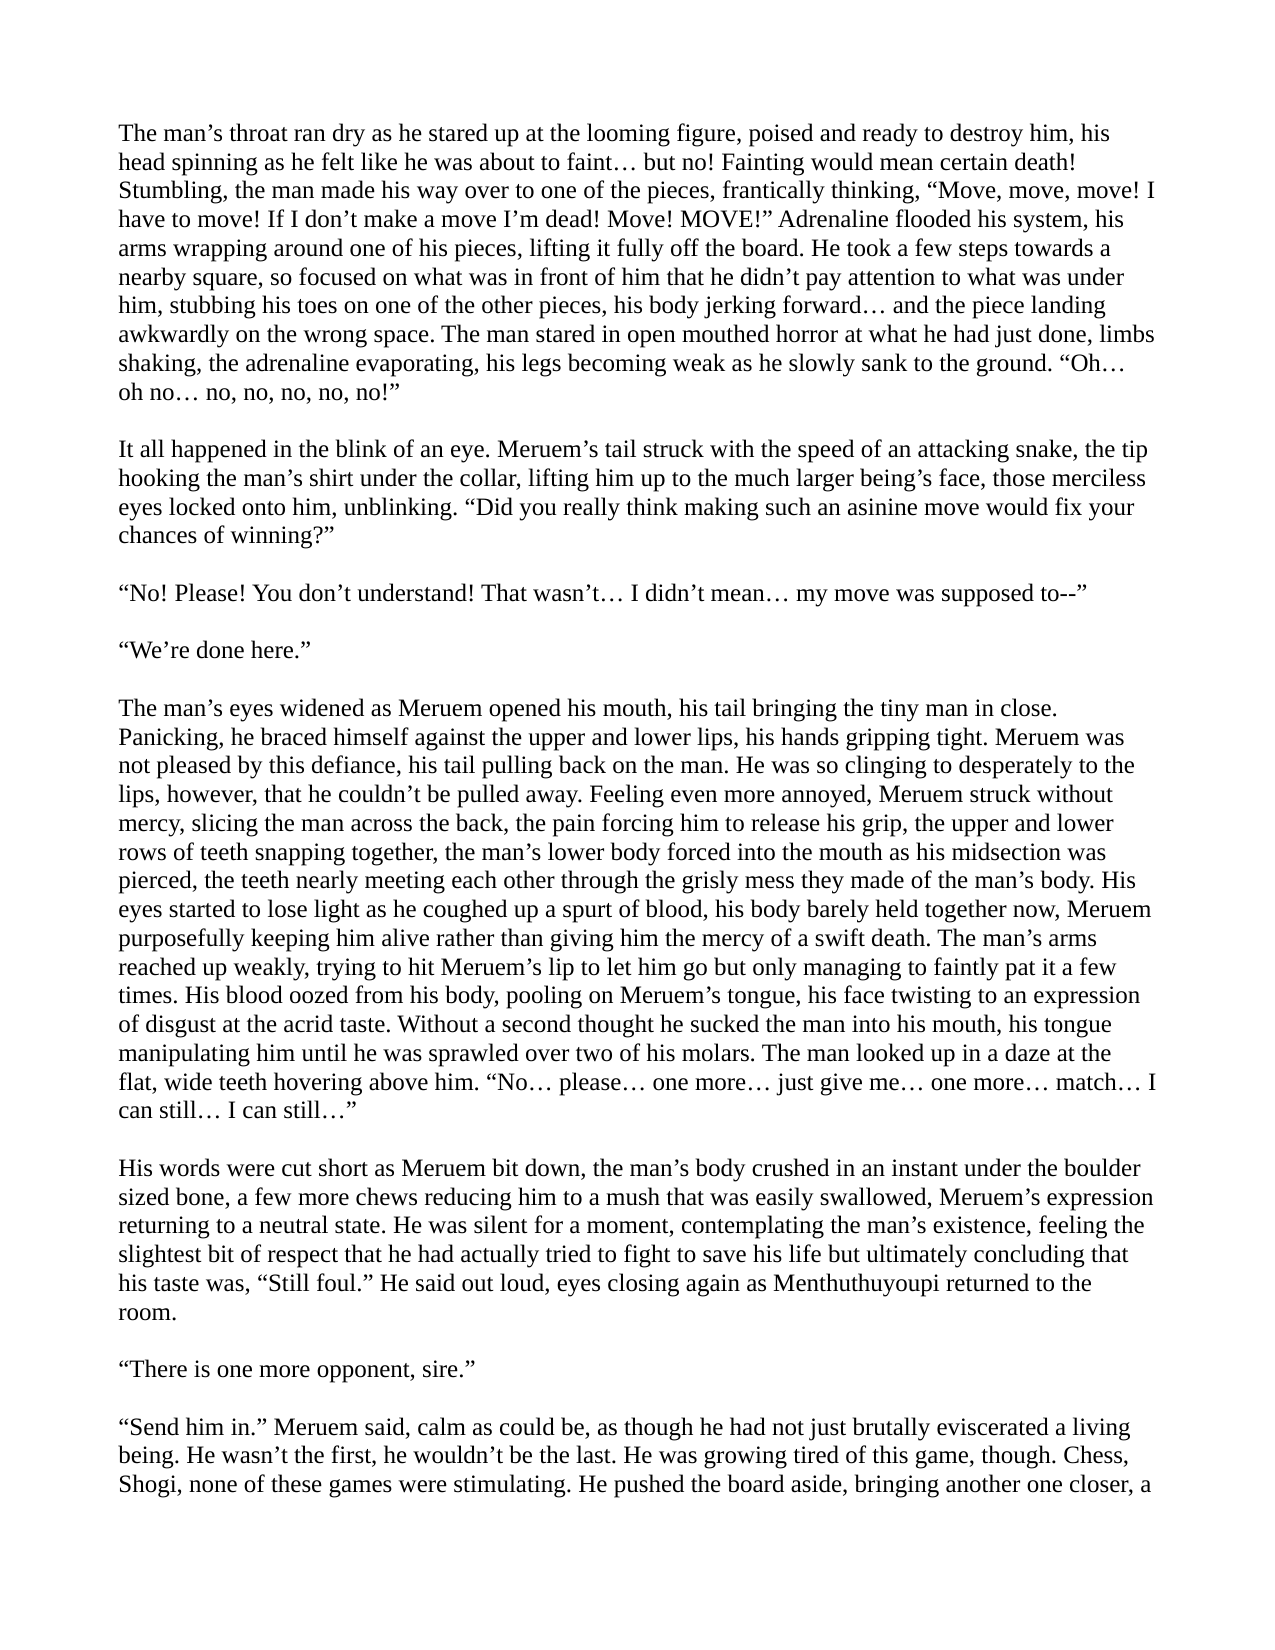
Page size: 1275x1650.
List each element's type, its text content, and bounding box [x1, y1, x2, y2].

text The man’s eyes widened as Meruem opened his mouth, his tail bringing the tiny man in close. Panicking, he braced himself against the upper and lower lips, his hands gripping tight. Meruem was not pleased by this defiance, his tail pulling back on the man. He was so clinging to desperately to the lips, however, that he couldn’t be pulled away. Feeling even more annoyed, Meruem struck without mercy, slicing the man across the back, the pain forcing him to release his grip, the upper and lower rows of teeth snapping together, the man’s lower body forced into the mouth as his midsection was pierced, the teeth nearly meeting each other through the grisly mess they made of the man’s body. His eyes started to lose light as he coughed up a spurt of blood, his body barely held together now, Meruem purposefully keeping him alive rather than giving him the mercy of a swift death. The man’s arms reached up weakly, trying to hit Meruem’s lip to let him go but only managing to faintly pat it a few times. His blood oozed from his body, pooling on Meruem’s tongue, his face twisting to an expression of disgust at the acrid taste. Without a second thought he sucked the man into his mouth, his tongue manipulating him until he was sprawled over two of his molars. The man looked up in a daze at the flat, wide teeth hovering above him. “No… please… one more… just give me… one more… match… I can still… I can still…” [118, 693, 1157, 1124]
text “There is one more opponent, sire.” [118, 1354, 1157, 1383]
text It all happened in the blink of an eye. Meruem’s tail struck with the speed of an attacking snake, the tip hooking the man’s shirt under the collar, lifting him up to the much larger being’s face, those merciless eyes locked onto him, unblinking. “Did you really think making such an asinine move would fix your chances of winning?” [118, 434, 1157, 549]
text The man’s throat ran dry as he stared up at the looming figure, poised and ready to destroy him, his head spinning as he felt like he was about to faint… but no! Fainting would mean certain death! Stumbling, the man made his way over to one of the pieces, frantically thinking, “Move, move, move! I have to move! If I don’t make a move I’m dead! Move! MOVE!” Adrenaline flooded his system, his arms wrapping around one of his pieces, lifting it fully off the board. He took a few steps towards a nearby square, so focused on what was in front of him that he didn’t pay attention to what was under him, stubbing his toes on one of the other pieces, his body jerking forward… and the piece landing awkwardly on the wrong space. The man stared in open mouthed horror at what he had just done, limbs shaking, the adrenaline evaporating, his legs becoming weak as he slowly sank to the ground. “Oh… oh no… no, no, no, no, no!” [118, 118, 1157, 406]
text “We’re done here.” [118, 636, 1157, 664]
text “Send him in.” Meruem said, calm as could be, as though he had not just brutally eviscerated a living being. He wasn’t the first, he wouldn’t be the last. He was growing tired of this game, though. Chess, Shogi, none of these games were stimulating. He pushed the board aside, bringing another one closer, a [118, 1412, 1157, 1498]
text His words were cut short as Meruem bit down, the man’s body crushed in an instant under the boulder sized bone, a few more chews reducing him to a mush that was easily swallowed, Meruem’s expression returning to a neutral state. He was silent for a moment, contemplating the man’s existence, feeling the slightest bit of respect that he had actually tried to fight to save his life but ultimately concluding that his taste was, “Still foul.” He said out loud, eyes closing again as Menthuthuyoupi returned to the room. [118, 1153, 1157, 1326]
text “No! Please! You don’t understand! That wasn’t… I didn’t mean… my move was supposed to--” [118, 578, 1157, 607]
